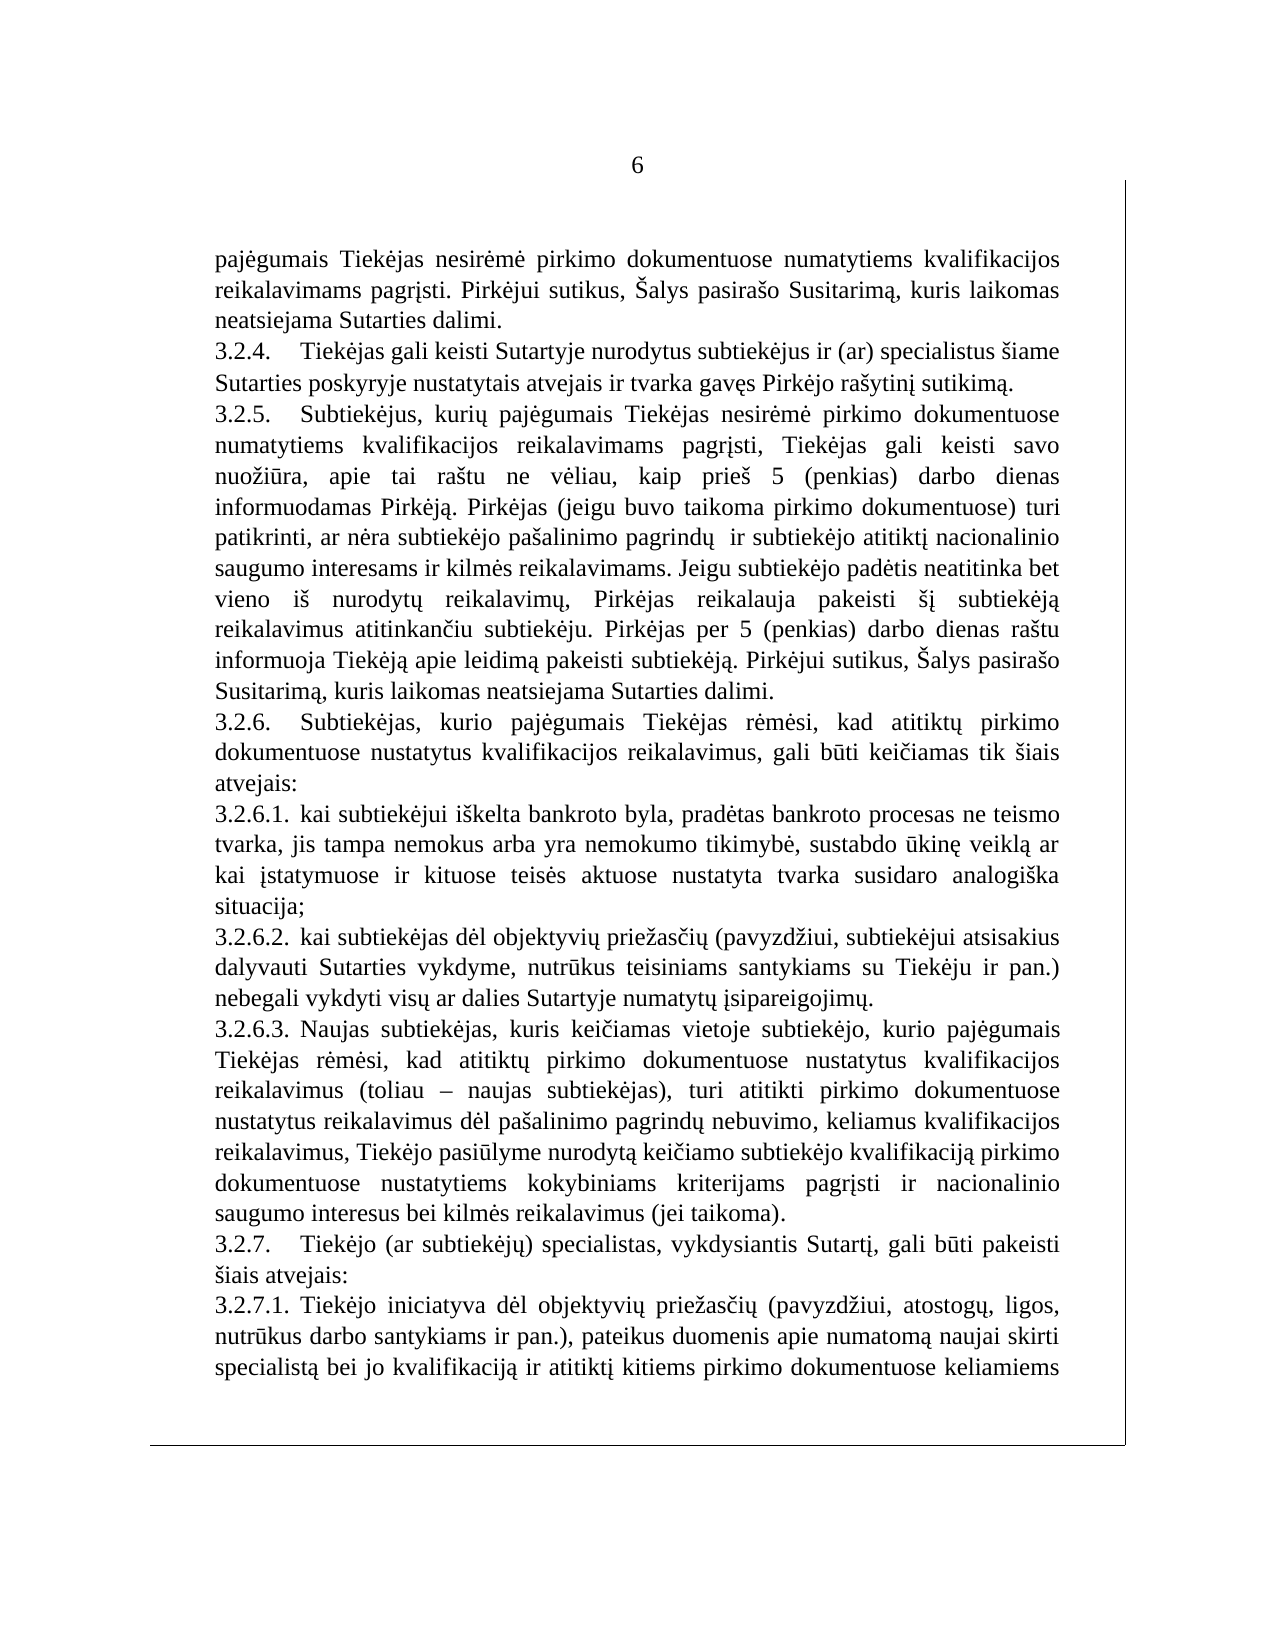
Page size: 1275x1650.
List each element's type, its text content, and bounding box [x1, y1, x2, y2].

text 3.2.7. Tiekėjo (ar subtiekėjų) specialistas, vykdysiantis Sutartį, gali būti pakeisti šiais atvejais: [150, 1164, 1125, 1226]
text 3.2.6. Subtiekėjas, kurio pajėgumais Tiekėjas rėmėsi, kad atitiktų pirkimo dokumentuose nustatytus kvalifikacijos reikalavimus, gali būti keičiamas tik šiais atvejais: [150, 642, 1125, 734]
text 3.2.7.1. Tiekėjo iniciatyva dėl objektyvių priežasčių (pavyzdžiui, atostogų, ligos, nutrūkus darbo santykiams ir pan.), pateikus duomenis apie numatomą naujai skirti specialistą bei jo kvalifikaciją ir atitiktį kitiems pirkimo dokumentuose keliamiems reikalavimams patvirtinančius dokumentus; [150, 1226, 1125, 1445]
text 3.2.4. Tiekėjas gali keisti Sutartyje nurodytus subtiekėjus ir (ar) specialistus šiame Sutarties poskyryje nustatytais atvejais ir tvarka gavęs Pirkėjo rašytinį sutikimą. [150, 272, 1125, 335]
text 3.2.5. Subtiekėjus, kurių pajėgumais Tiekėjas nesirėmė pirkimo dokumentuose numatytiems kvalifikacijos reikalavimams pagrįsti, Tiekėjas gali keisti savo nuožiūra, apie tai raštu ne vėliau, kaip prieš 5 (penkias) darbo dienas informuodamas Pirkėją. Pirkėjas (jeigu buvo taikoma pirkimo dokumentuose) turi patikrinti, ar nėra subtiekėjo pašalinimo pagrindų ir subtiekėjo atitiktį nacionalinio saugumo interesams ir kilmės reikalavimams. Jeigu subtiekėjo padėtis neatitinka bet vieno iš nurodytų reikalavimų, Pirkėjas reikalauja pakeisti šį subtiekėją reikalavimus atitinkančiu subtiekėju. Pirkėjas per 5 (penkias) darbo dienas raštu informuoja Tiekėją apie leidimą pakeisti subtiekėją. Pirkėjui sutikus, Šalys pasirašo Susitarimą, kuris laikomas neatsiejama Sutarties dalimi. [150, 335, 1125, 642]
text 3.2.3. Tiekėjas turi teisę Sutarties vykdymui pasitelkti naujus, Specialiosiose sąlygose nenurodytus subtiekėjus, kurių pajėgumais nesirėmė pirkimo dokumentuose numatytiems kvalifikacijos reikalavimams pagrįsti. Sudarius Sutartį, tačiau ne vėliau negu Sutartis pradedama vykdyti, Tiekėjas įsipareigoja Pirkėjui pranešti tuo metu žinomų subtiekėjų pavadinimus, kontaktinius duomenis ir jų atstovus. Pirkėjas taip pat reikalauja, kad Tiekėjas ne vėliau nei prieš 5 (penkias) darbo dienas informuotų apie minėtos informacijos pasikeitimus bei naujų subtiekėjų pasitelkimą visu Sutarties vykdymo metu. Pirkėjas (jeigu buvo taikoma pirkimo dokumentuose) turi patikrinti, ar nėra subtiekėjo pašalinimo pagrindų ir subtiekėjo atitiktį nacionalinio saugumo interesams ir kilmės reikalavimams. Jeigu subtiekėjo padėtis neatitinka bet vieno iš nurodytų reikalavimų, Pirkėjas reikalauja pakeisti šį subtiekėją reikalavimus atitinkančiu subtiekėju. Pirkėjas per 5 (penkias) darbo dienas raštu informuoja Tiekėją apie leidimą pasitelkti naują subtiekėją, kurio pajėgumais Tiekėjas nesirėmė pirkimo dokumentuose numatytiems kvalifikacijos reikalavimams pagrįsti. Pirkėjui sutikus, Šalys pasirašo Susitarimą, kuris laikomas neatsiejama Sutarties dalimi. [150, 179, 1125, 272]
text 3.2.6.3. Naujas subtiekėjas, kuris keičiamas vietoje subtiekėjo, kurio pajėgumais Tiekėjas rėmėsi, kad atitiktų pirkimo dokumentuose nustatytus kvalifikacijos reikalavimus (toliau – naujas subtiekėjas), turi atitikti pirkimo dokumentuose nustatytus reikalavimus dėl pašalinimo pagrindų nebuvimo, keliamus kvalifikacijos reikalavimus, Tiekėjo pasiūlyme nurodytą keičiamo subtiekėjo kvalifikaciją pirkimo dokumentuose nustatytiems kokybiniams kriterijams pagrįsti ir nacionalinio saugumo interesus bei kilmės reikalavimus (jei taikoma). [150, 949, 1125, 1164]
text 3.2.6.2. kai subtiekėjas dėl objektyvių priežasčių (pavyzdžiui, subtiekėjui atsisakius dalyvauti Sutarties vykdyme, nutrūkus teisiniams santykiams su Tiekėju ir pan.) nebegali vykdyti visų ar dalies Sutartyje numatytų įsipareigojimų. [150, 857, 1125, 949]
text 3.2.6.1. kai subtiekėjui iškelta bankroto byla, pradėtas bankroto procesas ne teismo tvarka, jis tampa nemokus arba yra nemokumo tikimybė, sustabdo ūkinę veiklą ar kai įstatymuose ir kituose teisės aktuose nustatyta tvarka susidaro analogiška situacija; [150, 734, 1125, 857]
